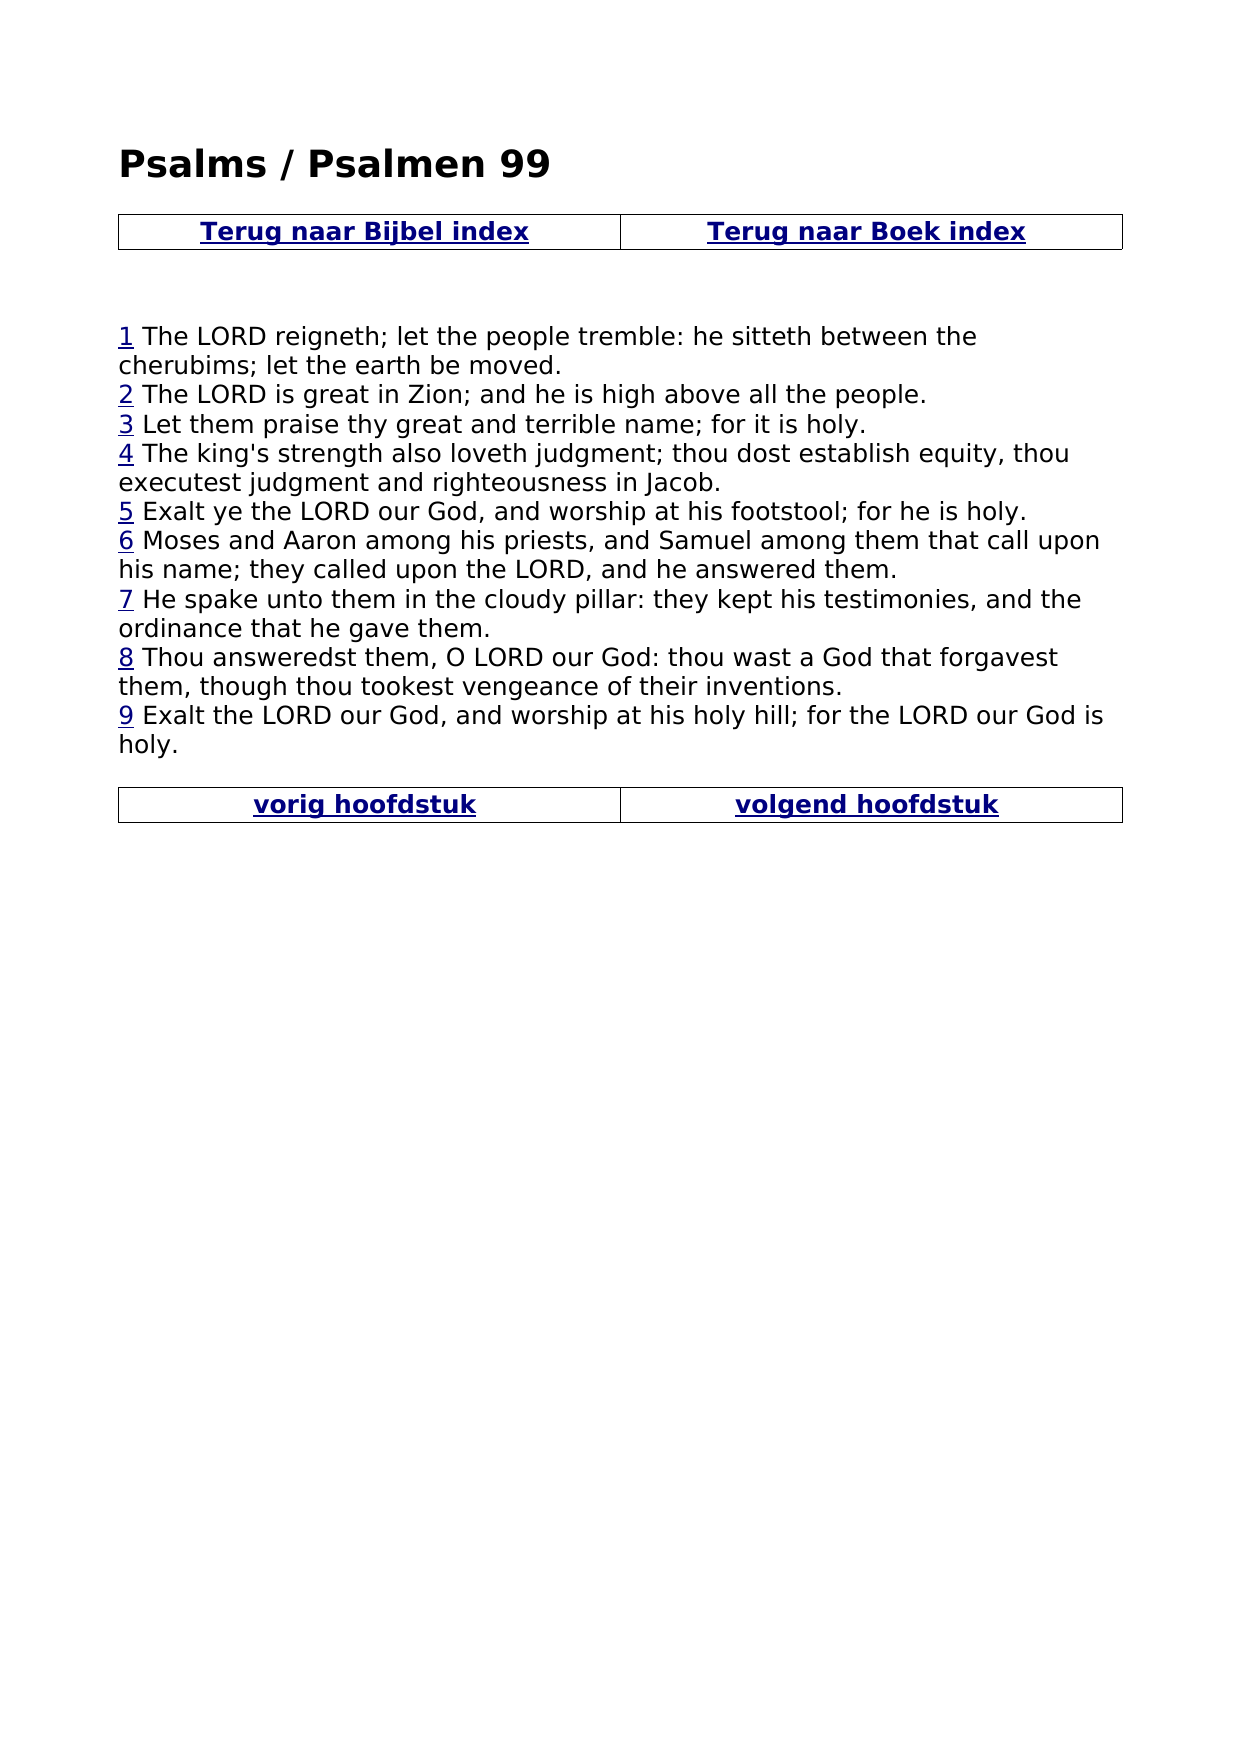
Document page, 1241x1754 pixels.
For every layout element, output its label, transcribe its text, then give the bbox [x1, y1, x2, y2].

text 1 The LORD reigneth; let the people tremble: he sitteth between the cherubims; let the earth be moved. 2 The LORD is great in Zion; and he is high above all the people. 3 Let them praise thy great and terrible name; for it is holy. 4 The king's strength also loveth judgment; thou dost establish equity, thou executest judgment and righteousness in Jacob. 5 Exalt ye the LORD our God, and worship at his footstool; for he is holy. 6 Moses and Aaron among his priests, and Samuel among them that call upon his name; they called upon the LORD, and he answered them. 7 He spake unto them in the cloudy pillar: they kept his testimonies, and the ordinance that he gave them. 8 Thou answeredst them, O LORD our God: thou wast a God that forgavest them, though thou tookest vengeance of their inventions. 9 Exalt the LORD our God, and worship at his holy hill; for the LORD our God is holy. [118, 264, 1122, 760]
table_header volgend hoofdstuk [621, 788, 1122, 822]
subtitle Psalms / Psalmen 99 [118, 143, 1122, 187]
table_header Terug naar Bijbel index [119, 215, 620, 249]
table_header Terug naar Boek index [621, 215, 1122, 249]
table_header vorig hoofdstuk [119, 788, 620, 822]
